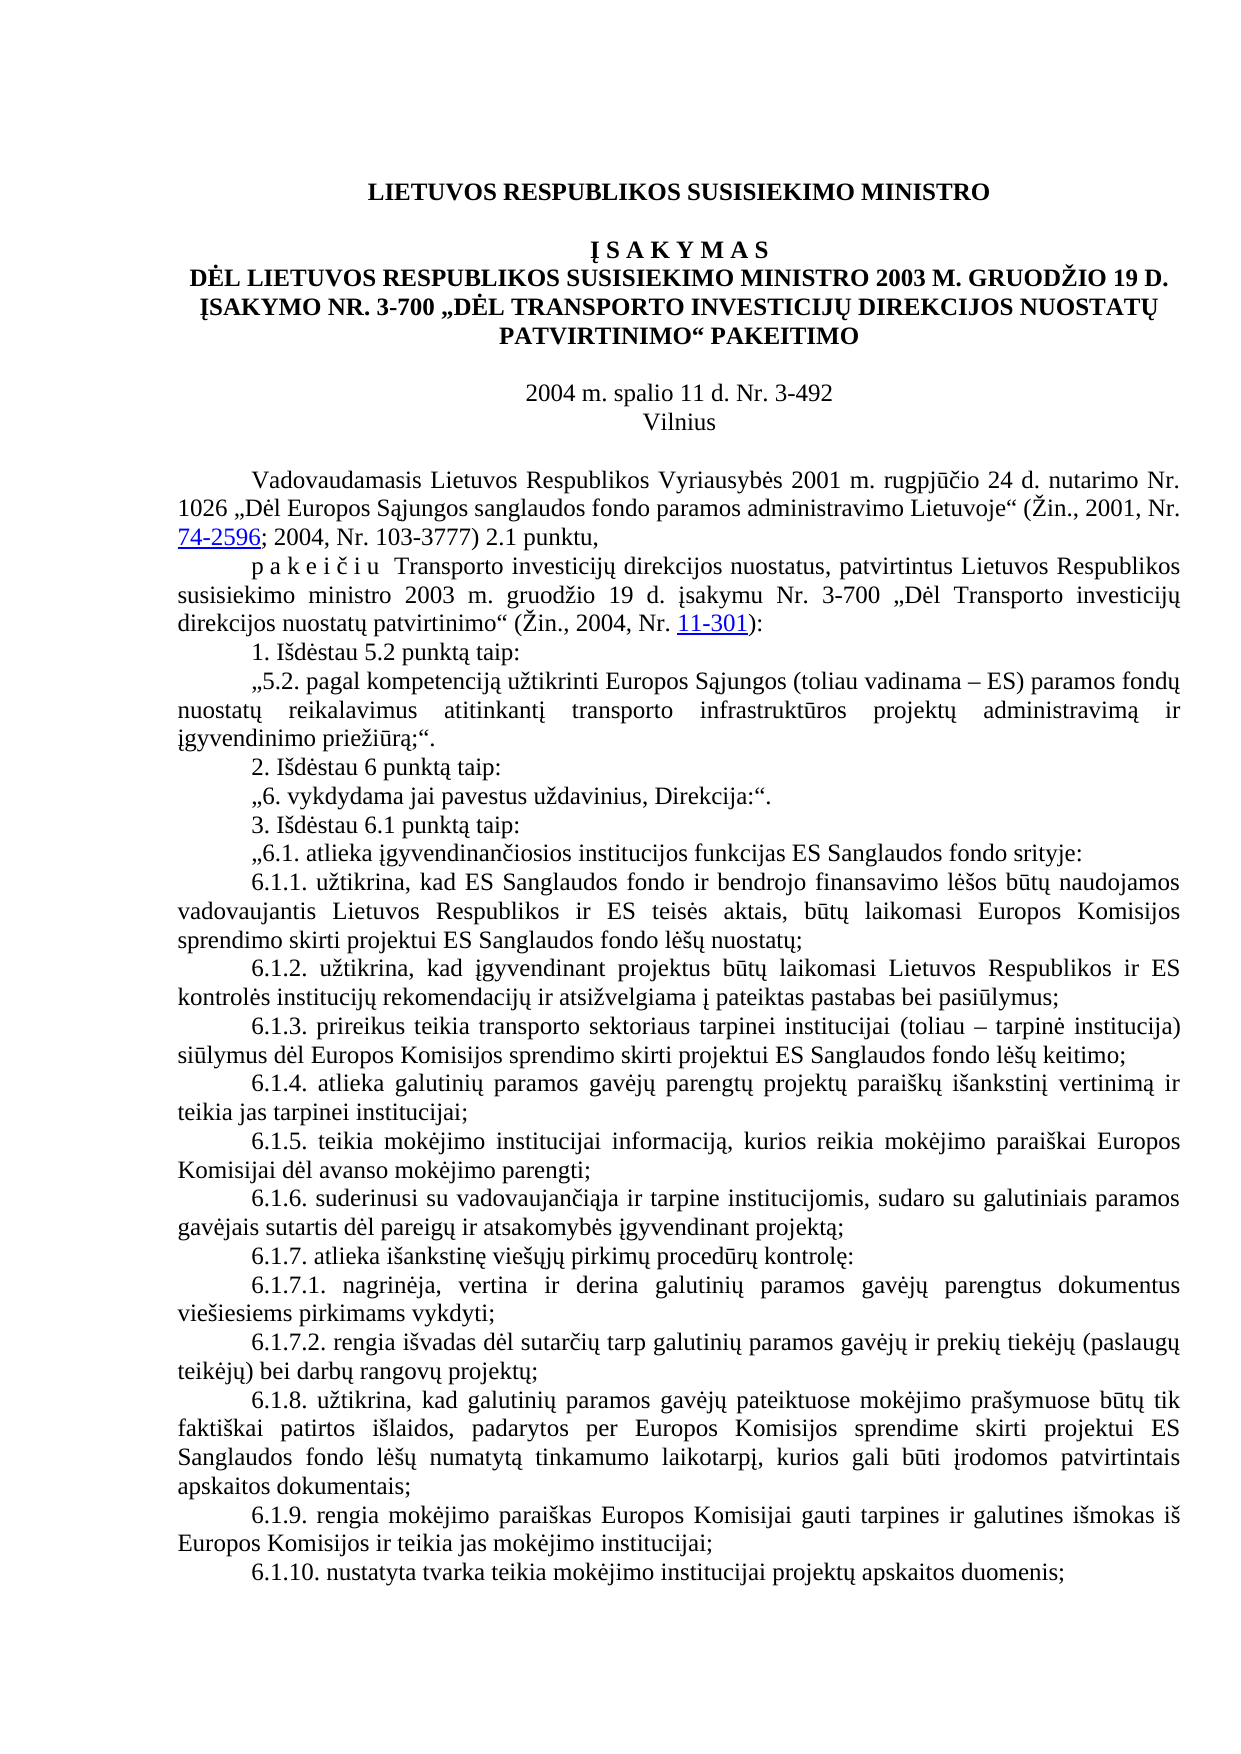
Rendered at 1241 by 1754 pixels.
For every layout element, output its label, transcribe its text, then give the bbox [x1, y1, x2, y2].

text 6.1.5. teikia mokėjimo institucijai informaciją, kurios reikia mokėjimo paraiškai Europos Komisijai dėl avanso mokėjimo parengti; [177, 1126, 1181, 1183]
text 6.1.3. prireikus teikia transporto sektoriaus tarpinei institucijai (toliau – tarpinė institucija) siūlymus dėl Europos Komisijos sprendimo skirti projektui ES Sanglaudos fondo lėšų keitimo; [177, 1011, 1181, 1068]
text Vilnius [177, 407, 1181, 436]
text 6.1.9. rengia mokėjimo paraiškas Europos Komisijai gauti tarpines ir galutines išmokas iš Europos Komisijos ir teikia jas mokėjimo institucijai; [177, 1500, 1181, 1557]
text 6.1.4. atlieka galutinių paramos gavėjų parengtų projektų paraiškų išankstinį vertinimą ir teikia jas tarpinei institucijai; [177, 1068, 1181, 1126]
text „5.2. pagal kompetenciją užtikrinti Europos Sąjungos (toliau vadinama – ES) paramos fondų nuostatų reikalavimus atitinkantį transporto infrastruktūros projektų administravimą ir įgyvendinimo priežiūrą;“. [177, 666, 1181, 752]
text 6.1.6. suderinusi su vadovaujančiąja ir tarpine institucijomis, sudaro su galutiniais paramos gavėjais sutartis dėl pareigų ir atsakomybės įgyvendinant projektą; [177, 1183, 1181, 1241]
text 6.1.7.1. nagrinėja, vertina ir derina galutinių paramos gavėjų parengtus dokumentus viešiesiems pirkimams vykdyti; [177, 1270, 1181, 1327]
text „6. vykdydama jai pavestus uždavinius, Direkcija:“. [177, 781, 1181, 810]
text 1. Išdėstau 5.2 punktą taip: [177, 637, 1181, 666]
text DĖL LIETUVOS RESPUBLIKOS SUSISIEKIMO MINISTRO 2003 M. GRUODŽIO 19 D. ĮSAKYMO NR. 3-700 „DĖL TRANSPORTO INVESTICIJŲ DIREKCIJOS NUOSTATŲ PATVIRTINIMO“ PAKEITIMO [177, 263, 1181, 350]
text Į S A K Y M A S [177, 235, 1181, 263]
text 6.1.1. užtikrina, kad ES Sanglaudos fondo ir bendrojo finansavimo lėšos būtų naudojamos vadovaujantis Lietuvos Respublikos ir ES teisės aktais, būtų laikomasi Europos Komisijos sprendimo skirti projektui ES Sanglaudos fondo lėšų nuostatų; [177, 867, 1181, 953]
text „6.1. atlieka įgyvendinančiosios institucijos funkcijas ES Sanglaudos fondo srityje: [177, 838, 1181, 867]
text pakeičiu Transporto investicijų direkcijos nuostatus, patvirtintus Lietuvos Respublikos susisiekimo ministro 2003 m. gruodžio 19 d. įsakymu Nr. 3-700 „Dėl Transporto investicijų direkcijos nuostatų patvirtinimo“ (Žin., 2004, Nr. 11-301): [177, 551, 1181, 637]
text 2. Išdėstau 6 punktą taip: [177, 752, 1181, 781]
text 2004 m. spalio 11 d. Nr. 3-492 [177, 378, 1181, 407]
text 6.1.7.2. rengia išvadas dėl sutarčių tarp galutinių paramos gavėjų ir prekių tiekėjų (paslaugų teikėjų) bei darbų rangovų projektų; [177, 1327, 1181, 1385]
text 6.1.10. nustatyta tvarka teikia mokėjimo institucijai projektų apskaitos duomenis; [177, 1557, 1181, 1586]
text 6.1.2. užtikrina, kad įgyvendinant projektus būtų laikomasi Lietuvos Respublikos ir ES kontrolės institucijų rekomendacijų ir atsižvelgiama į pateiktas pastabas bei pasiūlymus; [177, 953, 1181, 1011]
text Vadovaudamasis Lietuvos Respublikos Vyriausybės 2001 m. rugpjūčio 24 d. nutarimo Nr. 1026 „Dėl Europos Sąjungos sanglaudos fondo paramos administravimo Lietuvoje“ (Žin., 2001, Nr. 74-2596; 2004, Nr. 103-3777) 2.1 punktu, [177, 465, 1181, 551]
text 3. Išdėstau 6.1 punktą taip: [177, 810, 1181, 838]
text 6.1.8. užtikrina, kad galutinių paramos gavėjų pateiktuose mokėjimo prašymuose būtų tik faktiškai patirtos išlaidos, padarytos per Europos Komisijos sprendime skirti projektui ES Sanglaudos fondo lėšų numatytą tinkamumo laikotarpį, kurios gali būti įrodomos patvirtintais apskaitos dokumentais; [177, 1385, 1181, 1500]
text LIETUVOS RESPUBLIKOS SUSISIEKIMO MINISTRO [177, 177, 1181, 206]
text 6.1.7. atlieka išankstinę viešųjų pirkimų procedūrų kontrolę: [177, 1241, 1181, 1270]
